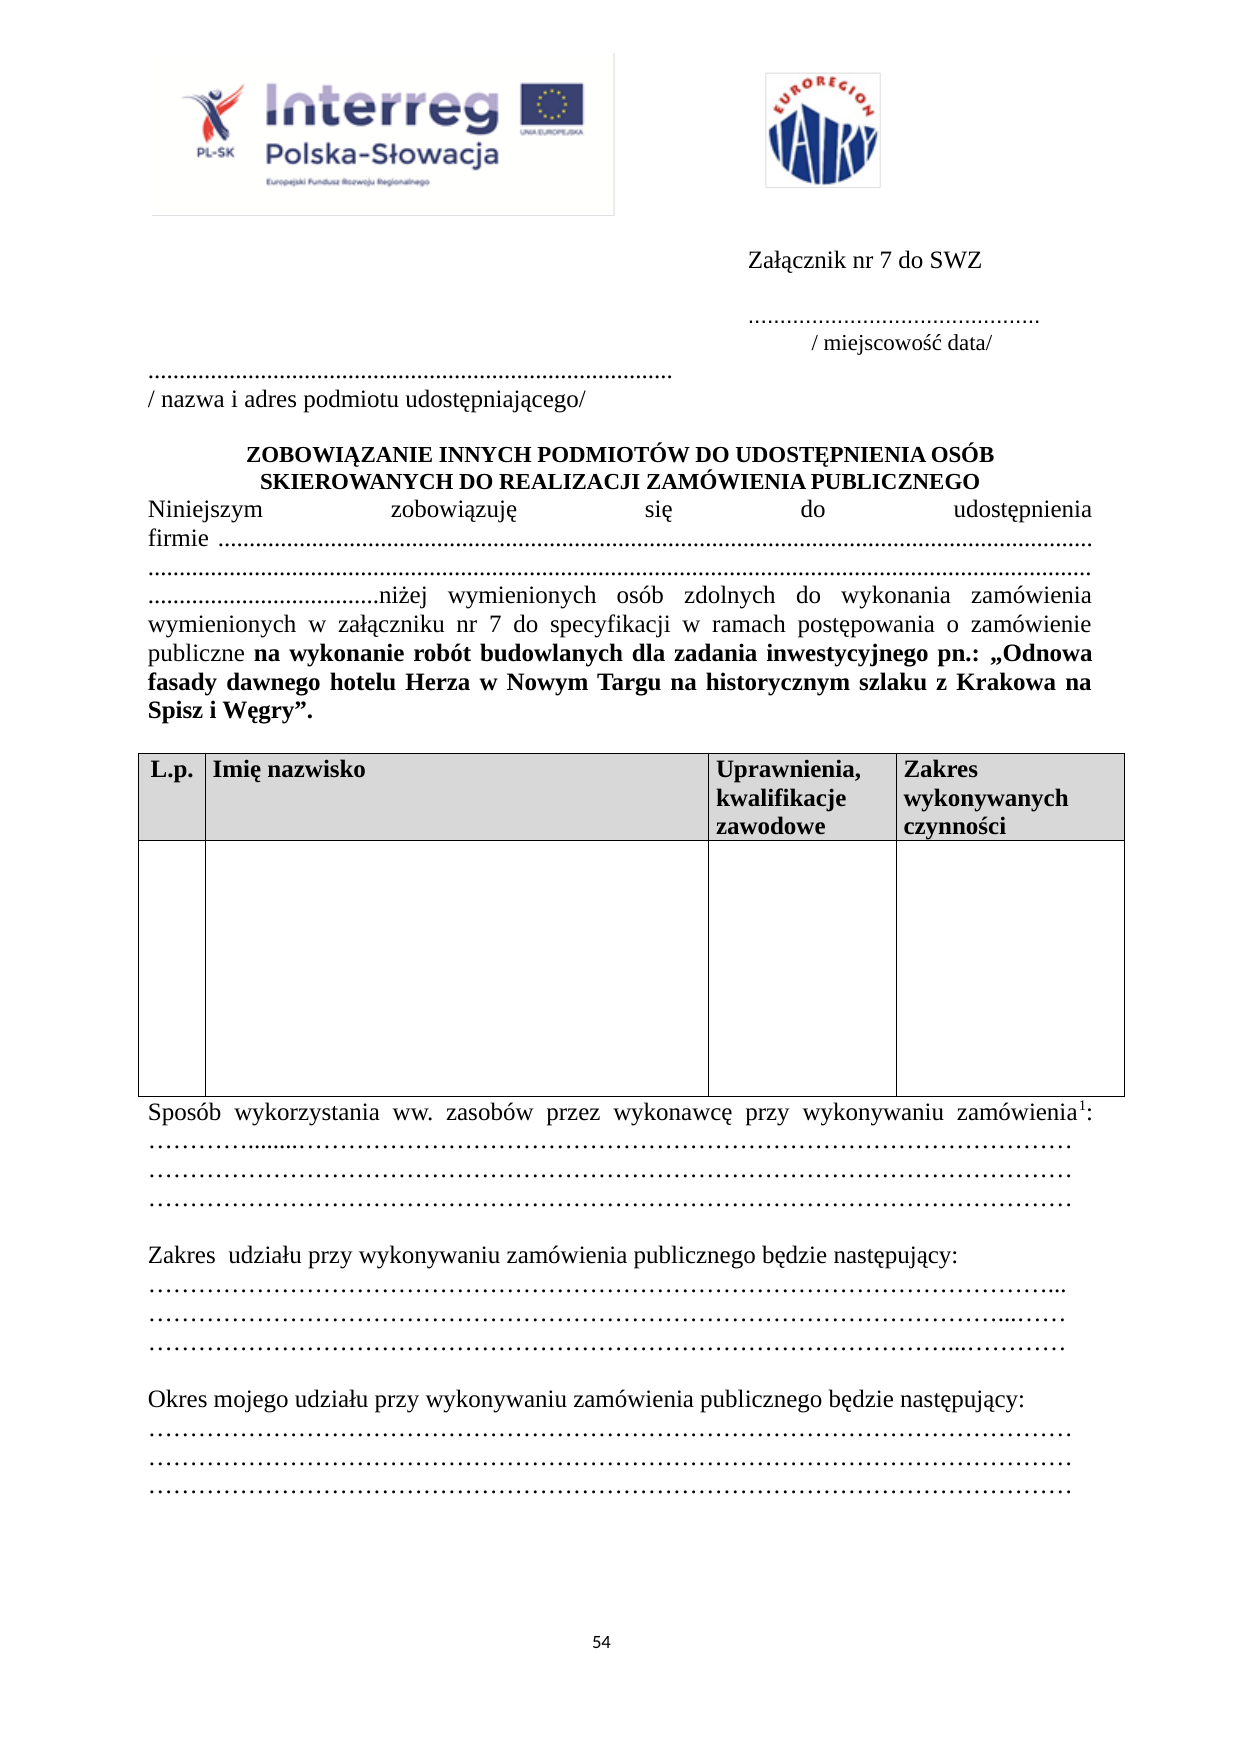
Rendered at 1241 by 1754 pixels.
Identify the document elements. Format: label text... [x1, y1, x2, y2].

text Niniejszym zobowiązuję się do udostępnienia firmie ........................................................................................................................................................................................................................................................................................................................................niżej wymienionych osób zdolnych do wykonania zamówienia wymienionych w załączniku nr 7 do specyfikacji w ramach postępowania o zamówienie publiczne na wykonanie robót budowlanych dla zadania inwestycyjnego pn.: „Odnowa fasady dawnego hotelu Herza w Nowym Targu na historycznym szlaku z Krakowa na Spisz i Węgry”. [148, 494, 1093, 724]
table_header Zakres wykonywanych czynności [897, 754, 1124, 840]
text ………………………………………………………………………………………………… [148, 1413, 1093, 1442]
table_cell [709, 841, 896, 1096]
table_header Uprawnienia, kwalifikacje zawodowe [709, 754, 896, 840]
text Zakres udziału przy wykonywaniu zamówienia publicznego będzie następujący: [148, 1240, 1093, 1269]
text ………………………………………………………………………………………………… [148, 1154, 1093, 1183]
text / nazwa i adres podmiotu udostępniającego/ [148, 384, 1093, 413]
text / miejscowość data/ [738, 329, 1093, 355]
text ……………………………………………………………………………………...………… [148, 1327, 1093, 1355]
text …………………………………………………………………………………………...…… [148, 1298, 1093, 1327]
text ………………………………………………………………………………………………… [148, 1442, 1093, 1470]
text ………………………………………………………………………………………………... [148, 1269, 1093, 1298]
table_cell [206, 841, 708, 1096]
table_cell [897, 841, 1124, 1096]
text ………………………………………………………………………………………………… [148, 1470, 1093, 1499]
table_header L.p. [139, 754, 205, 840]
table_cell [139, 841, 205, 1096]
text ………………………………………………………………………………………………… [148, 1183, 1093, 1212]
picture [151, 53, 882, 219]
text Okres mojego udziału przy wykonywaniu zamówienia publicznego będzie następujący: [148, 1384, 1093, 1413]
text ZOBOWIĄZANIE INNYCH PODMIOTÓW DO UDOSTĘPNIENIA OSÓB SKIEROWANYCH DO REALIZACJI ZAMÓWIENIA PUBLICZNEGO [148, 441, 1093, 494]
text Sposób wykorzystania ww. zasobów przez wykonawcę przy wykonywaniu zamówienia1: …………........………………………………………………………………………………… [148, 1097, 1093, 1154]
table_header Imię nazwisko [206, 754, 708, 840]
text .................................................................................... [148, 355, 1093, 384]
text Załącznik nr 7 do SWZ [148, 245, 1093, 274]
text .............................................. [148, 302, 1093, 329]
